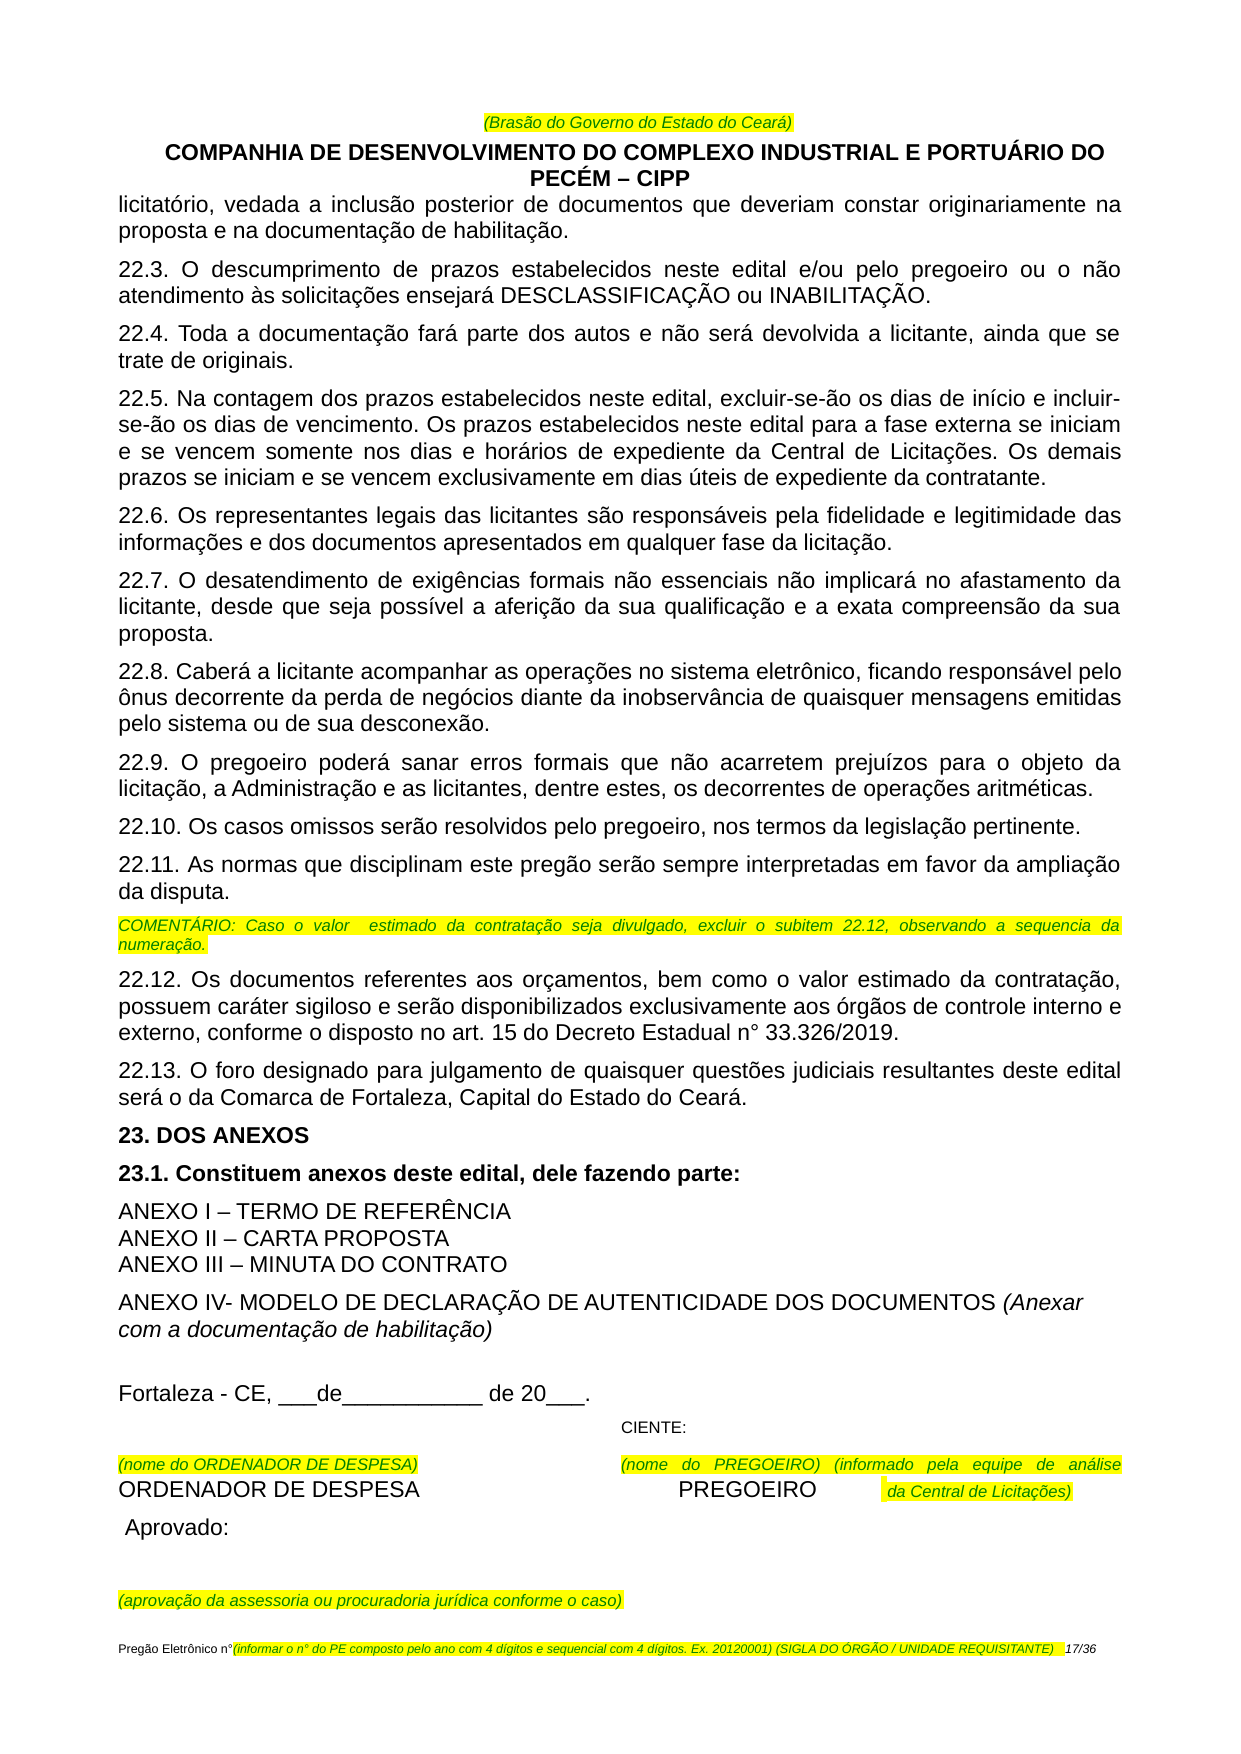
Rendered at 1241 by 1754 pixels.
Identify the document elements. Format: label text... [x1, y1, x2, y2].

text (aprovação da assessoria ou procuradoria jurídica conforme o caso) [118, 1590, 1122, 1609]
text COMENTÁRIO: Caso o valor estimado da contratação seja divulgado, excluir o subitem 22.12, observando a sequencia da numeração. [118, 916, 1122, 954]
text CIENTE: [118, 1418, 1122, 1437]
text 22.12. Os documentos referentes aos orçamentos, bem como o valor estimado da contratação, possuem caráter sigiloso e serão disponibilizados exclusivamente aos órgãos de controle interno e externo, conforme o disposto no art. 15 do Decreto Estadual n° 33.326/2019. [118, 966, 1122, 1045]
text 23.1. Constituem anexos deste edital, dele fazendo parte: [118, 1160, 1122, 1186]
text 22.7. O desatendimento de exigências formais não essenciais não implicará no afastamento da licitante, desde que seja possível a aferição da sua qualificação e a exata compreensão da sua proposta. [118, 567, 1122, 646]
text 22.9. O pregoeiro poderá sanar erros formais que não acarretem prejuízos para o objeto da licitação, a Administração e as licitantes, dentre estes, os decorrentes de operações aritméticas. [118, 749, 1122, 801]
text ANEXO IV- MODELO DE DECLARAÇÃO DE AUTENTICIDADE DOS DOCUMENTOS (Anexar com a documentação de habilitação) [118, 1289, 1122, 1368]
text 22.13. O foro designado para julgamento de quaisquer questões judiciais resultantes deste edital será o da Comarca de Fortaleza, Capital do Estado do Ceará. [118, 1057, 1122, 1110]
text Fortaleza - CE, ___de___________ de 20___. [118, 1380, 1122, 1406]
text 22.11. As normas que disciplinam este pregão serão sempre interpretadas em favor da ampliação da disputa. [118, 851, 1122, 904]
text 22.4. Toda a documentação fará parte dos autos e não será devolvida a licitante, ainda que se trate de originais. [118, 320, 1122, 373]
text 22.5. Na contagem dos prazos estabelecidos neste edital, excluir-se-ão os dias de início e incluir-se-ão os dias de vencimento. Os prazos estabelecidos neste edital para a fase externa se iniciam e se vencem somente nos dias e horários de expediente da Central de Licitações. Os demais prazos se iniciam e se vencem exclusivamente em dias úteis de expediente da contratante. [118, 385, 1122, 490]
text ANEXO I – TERMO DE REFERÊNCIA ANEXO II – CARTA PROPOSTA ANEXO III – MINUTA DO CONTRATO [118, 1198, 1122, 1277]
text 23. DOS ANEXOS [118, 1122, 1122, 1148]
text 22.6. Os representantes legais das licitantes são responsáveis pela fidelidade e legitimidade das informações e dos documentos apresentados em qualquer fase da licitação. [118, 502, 1122, 555]
text 22.10. Os casos omissos serão resolvidos pelo pregoeiro, nos termos da legislação pertinente. [118, 813, 1122, 839]
text (nome do ORDENADOR DE DESPESA) (nome do PREGOEIRO) (informado pela equipe de análise ORDENADOR DE DESPESA PREGOEIRO da Central de Licitações) [118, 1449, 1122, 1502]
text licitatório, vedada a inclusão posterior de documentos que deveriam constar originariamente na proposta e na documentação de habilitação. [118, 191, 1122, 244]
text 22.3. O descumprimento de prazos estabelecidos neste edital e/ou pelo pregoeiro ou o não atendimento às solicitações ensejará DESCLASSIFICAÇÃO ou INABILITAÇÃO. [118, 256, 1122, 308]
text 22.8. Caberá a licitante acompanhar as operações no sistema eletrônico, ficando responsável pelo ônus decorrente da perda de negócios diante da inobservância de quaisquer mensagens emitidas pelo sistema ou de sua desconexão. [118, 658, 1122, 737]
text Aprovado: [118, 1514, 1122, 1540]
